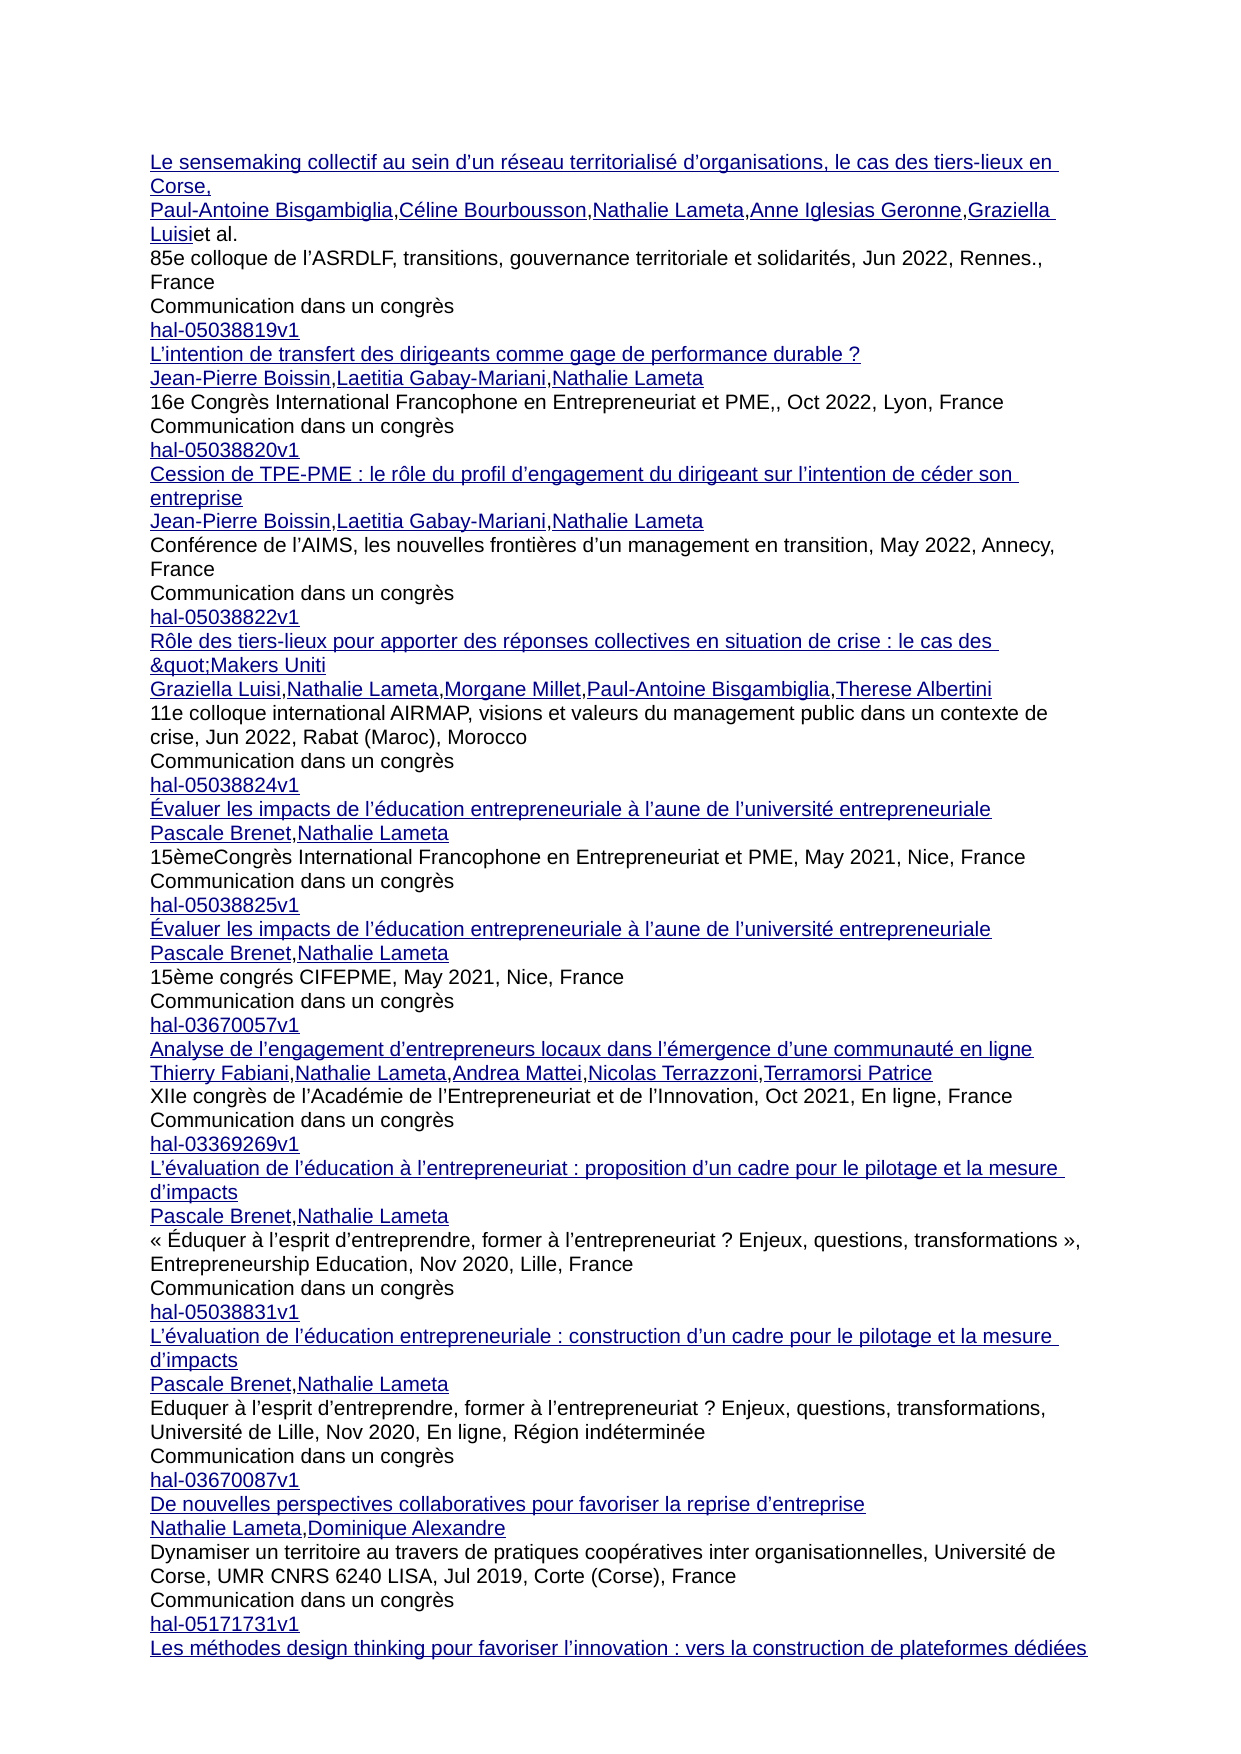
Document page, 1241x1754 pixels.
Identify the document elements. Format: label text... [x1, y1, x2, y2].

table_cell Rôle des tiers-lieux pour apporter des réponses collectives en situation de crise : le cas des &quot;Makers Uniti Graziella Luisi,Nathalie Lameta,Morgane Millet,Paul-Antoine Bisgambiglia,Therese Albertini 11e colloque international AIRMAP, visions et valeurs du management public dans un contexte de crise, Jun 2022, Rabat (Maroc), Morocco Communication dans un congrès hal-05038824v1 [150, 629, 1090, 797]
table_cell Analyse de l’engagement d’entrepreneurs locaux dans l’émergence d’une communauté en ligne Thierry Fabiani,Nathalie Lameta,Andrea Mattei,Nicolas Terrazzoni,Terramorsi Patrice XIIe congrès de l’Académie de l’Entrepreneuriat et de l’Innovation, Oct 2021, En ligne, France Communication dans un congrès hal-03369269v1 [150, 1036, 1090, 1156]
table_cell Cession de TPE-PME : le rôle du profil d’engagement du dirigeant sur l’intention de céder son entreprise Jean-Pierre Boissin,Laetitia Gabay-Mariani,Nathalie Lameta Conférence de l’AIMS, les nouvelles frontières d’un management en transition, May 2022, Annecy, France Communication dans un congrès hal-05038822v1 [150, 461, 1090, 629]
table_cell De nouvelles perspectives collaboratives pour favoriser la reprise d’entreprise Nathalie Lameta,Dominique Alexandre Dynamiser un territoire au travers de pratiques coopératives inter organisationnelles, Université de Corse, UMR CNRS 6240 LISA, Jul 2019, Corte (Corse), France Communication dans un congrès hal-05171731v1 [150, 1492, 1090, 1635]
table_cell L’évaluation de l’éducation entrepreneuriale : construction d’un cadre pour le pilotage et la mesure d’impacts Pascale Brenet,Nathalie Lameta Eduquer à l’esprit d’entreprendre, former à l’entrepreneuriat ? Enjeux, questions, transformations, Université de Lille, Nov 2020, En ligne, Région indéterminée Communication dans un congrès hal-03670087v1 [150, 1324, 1090, 1492]
table_cell Les méthodes design thinking pour favoriser l’innovation : vers la construction de plateformes dédiées [150, 1635, 1090, 1659]
table_cell L’évaluation de l’éducation à l’entrepreneuriat : proposition d’un cadre pour le pilotage et la mesure d’impacts Pascale Brenet,Nathalie Lameta « Éduquer à l’esprit d’entreprendre, former à l’entrepreneuriat ? Enjeux, questions, transformations », Entrepreneurship Education, Nov 2020, Lille, France Communication dans un congrès hal-05038831v1 [150, 1156, 1090, 1324]
table_cell Évaluer les impacts de l’éducation entrepreneuriale à l’aune de l’université entrepreneuriale Pascale Brenet,Nathalie Lameta 15ème congrés CIFEPME, May 2021, Nice, France Communication dans un congrès hal-03670057v1 [150, 917, 1090, 1036]
table_cell Le sensemaking collectif au sein d’un réseau territorialisé d’organisations, le cas des tiers-lieux en Corse, Paul-Antoine Bisgambiglia,Céline Bourbousson,Nathalie Lameta,Anne Iglesias Geronne,Graziella Luisiet al. 85e colloque de l’ASRDLF, transitions, gouvernance territoriale et solidarités, Jun 2022, Rennes., France Communication dans un congrès hal-05038819v1 [150, 150, 1090, 342]
table_cell Évaluer les impacts de l’éducation entrepreneuriale à l’aune de l’université entrepreneuriale Pascale Brenet,Nathalie Lameta 15èmeCongrès International Francophone en Entrepreneuriat et PME, May 2021, Nice, France Communication dans un congrès hal-05038825v1 [150, 797, 1090, 917]
table_cell L’intention de transfert des dirigeants comme gage de performance durable ? Jean-Pierre Boissin,Laetitia Gabay-Mariani,Nathalie Lameta 16e Congrès International Francophone en Entrepreneuriat et PME,, Oct 2022, Lyon, France Communication dans un congrès hal-05038820v1 [150, 342, 1090, 461]
